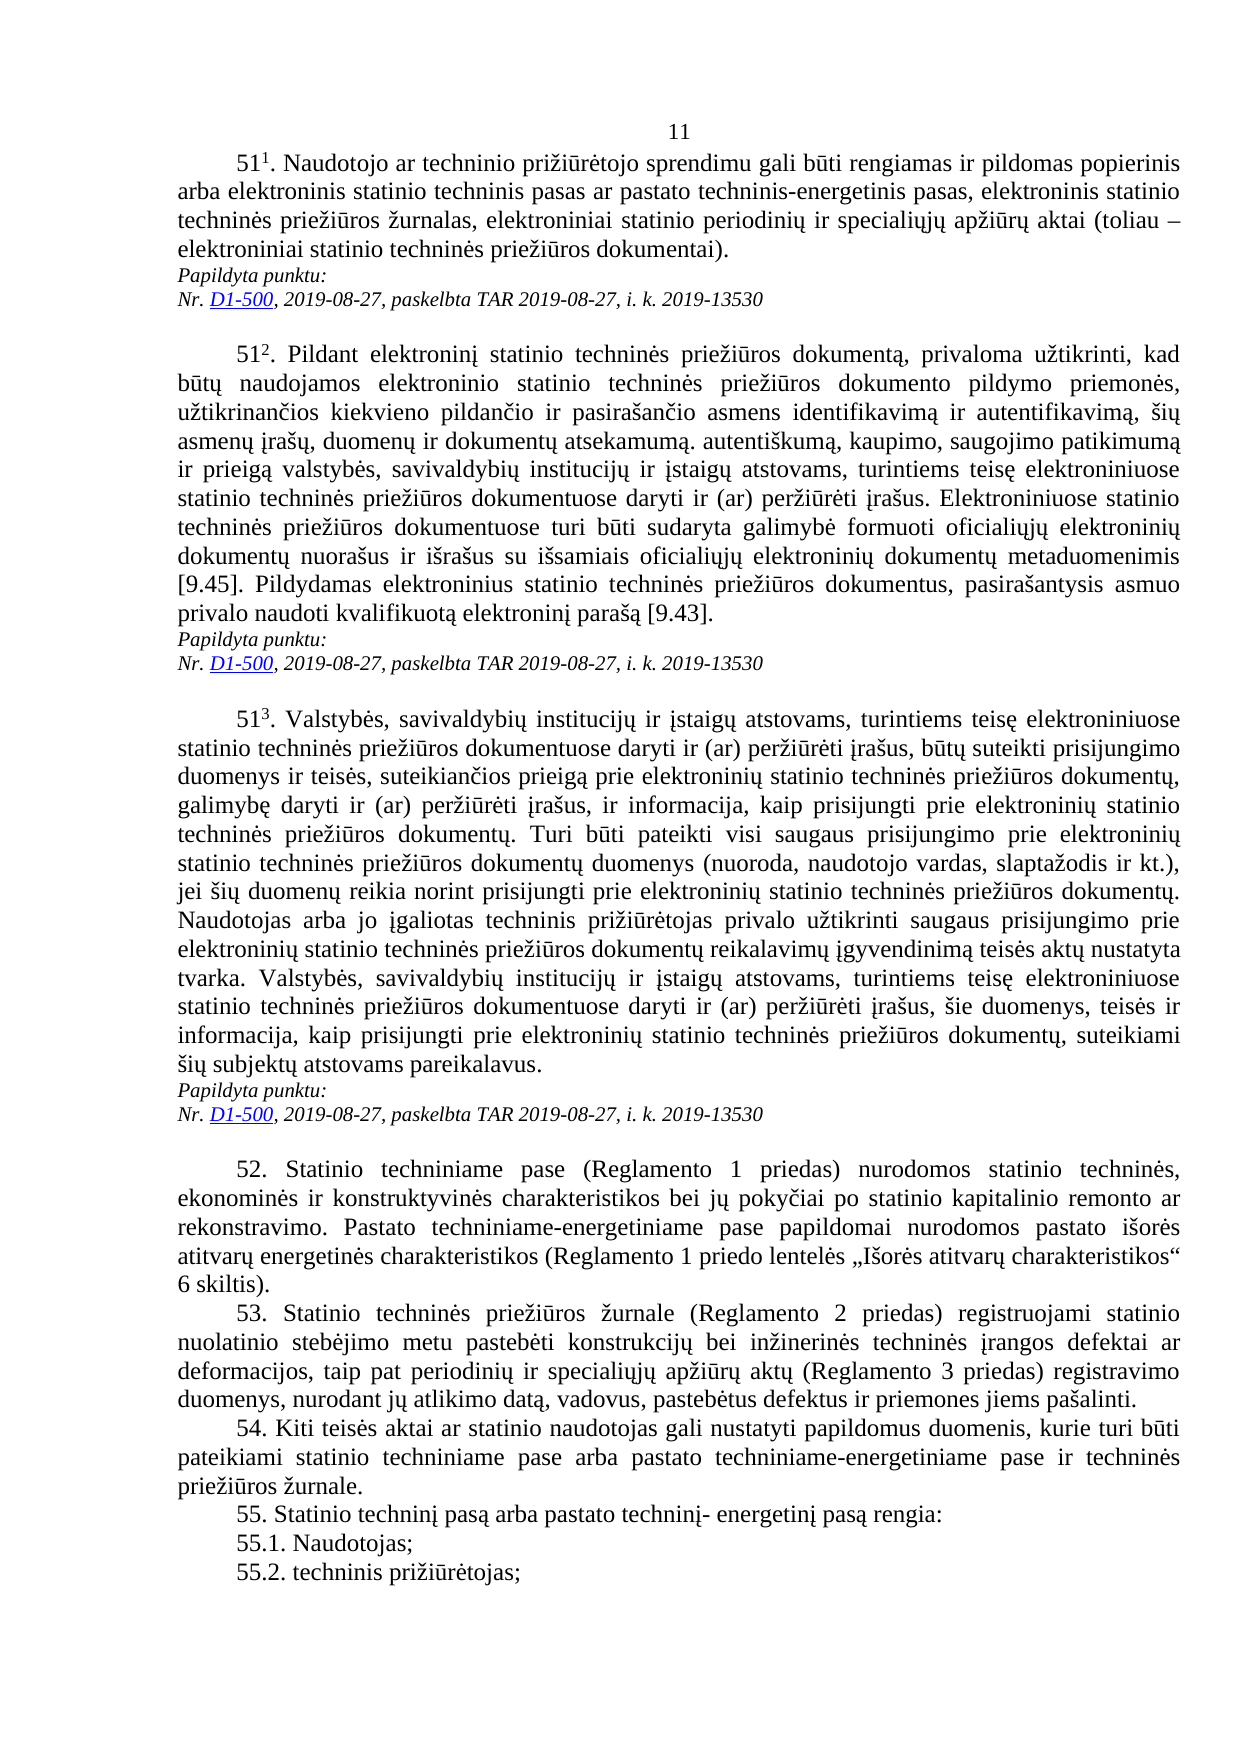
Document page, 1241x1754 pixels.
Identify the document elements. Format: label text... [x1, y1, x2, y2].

text Papildyta punktu: [177, 627, 1181, 651]
text Papildyta punktu: [177, 1078, 1181, 1102]
text Nr. D1-500, 2019-08-27, paskelbta TAR 2019-08-27, i. k. 2019-13530 [177, 287, 1181, 311]
text 511. Naudotojo ar techninio prižiūrėtojo sprendimu gali būti rengiamas ir pildomas popierinis arba elektroninis statinio techninis pasas ar pastato techninis-energetinis pasas, elektroninis statinio techninės priežiūros žurnalas, elektroniniai statinio periodinių ir specialiųjų apžiūrų aktai (toliau – elektroniniai statinio techninės priežiūros dokumentai). [177, 148, 1181, 263]
text 55.2. techninis prižiūrėtojas; [177, 1557, 1181, 1586]
text 52. Statinio techniniame pase (Reglamento 1 priedas) nurodomos statinio techninės, ekonominės ir konstruktyvinės charakteristikos bei jų pokyčiai po statinio kapitalinio remonto ar rekonstravimo. Pastato techniniame-energetiniame pase papildomai nurodomos pastato išorės atitvarų energetinės charakteristikos (Reglamento 1 priedo lentelės „Išorės atitvarų charakteristikos“ 6 skiltis). [177, 1154, 1181, 1298]
text Nr. D1-500, 2019-08-27, paskelbta TAR 2019-08-27, i. k. 2019-13530 [177, 1102, 1181, 1126]
text 512. Pildant elektroninį statinio techninės priežiūros dokumentą, privaloma užtikrinti, kad būtų naudojamos elektroninio statinio techninės priežiūros dokumento pildymo priemonės, užtikrinančios kiekvieno pildančio ir pasirašančio asmens identifikavimą ir autentifikavimą, šių asmenų įrašų, duomenų ir dokumentų atsekamumą. autentiškumą, kaupimo, saugojimo patikimumą ir prieigą valstybės, savivaldybių institucijų ir įstaigų atstovams, turintiems teisę elektroniniuose statinio techninės priežiūros dokumentuose daryti ir (ar) peržiūrėti įrašus. Elektroniniuose statinio techninės priežiūros dokumentuose turi būti sudaryta galimybė formuoti oficialiųjų elektroninių dokumentų nuorašus ir išrašus su išsamiais oficialiųjų elektroninių dokumentų metaduomenimis [9.45]. Pildydamas elektroninius statinio techninės priežiūros dokumentus, pasirašantysis asmuo privalo naudoti kvalifikuotą elektroninį parašą [9.43]. [177, 339, 1181, 627]
text Papildyta punktu: [177, 263, 1181, 287]
text 54. Kiti teisės aktai ar statinio naudotojas gali nustatyti papildomus duomenis, kurie turi būti pateikiami statinio techniniame pase arba pastato techniniame-energetiniame pase ir techninės priežiūros žurnale. [177, 1413, 1181, 1499]
text 55.1. Naudotojas; [177, 1528, 1181, 1557]
text 513. Valstybės, savivaldybių institucijų ir įstaigų atstovams, turintiems teisę elektroniniuose statinio techninės priežiūros dokumentuose daryti ir (ar) peržiūrėti įrašus, būtų suteikti prisijungimo duomenys ir teisės, suteikiančios prieigą prie elektroninių statinio techninės priežiūros dokumentų, galimybę daryti ir (ar) peržiūrėti įrašus, ir informacija, kaip prisijungti prie elektroninių statinio techninės priežiūros dokumentų. Turi būti pateikti visi saugaus prisijungimo prie elektroninių statinio techninės priežiūros dokumentų duomenys (nuoroda, naudotojo vardas, slaptažodis ir kt.), jei šių duomenų reikia norint prisijungti prie elektroninių statinio techninės priežiūros dokumentų. Naudotojas arba jo įgaliotas techninis prižiūrėtojas privalo užtikrinti saugaus prisijungimo prie elektroninių statinio techninės priežiūros dokumentų reikalavimų įgyvendinimą teisės aktų nustatyta tvarka. Valstybės, savivaldybių institucijų ir įstaigų atstovams, turintiems teisę elektroniniuose statinio techninės priežiūros dokumentuose daryti ir (ar) peržiūrėti įrašus, šie duomenys, teisės ir informacija, kaip prisijungti prie elektroninių statinio techninės priežiūros dokumentų, suteikiami šių subjektų atstovams pareikalavus. [177, 704, 1181, 1078]
text 53. Statinio techninės priežiūros žurnale (Reglamento 2 priedas) registruojami statinio nuolatinio stebėjimo metu pastebėti konstrukcijų bei inžinerinės techninės įrangos defektai ar deformacijos, taip pat periodinių ir specialiųjų apžiūrų aktų (Reglamento 3 priedas) registravimo duomenys, nurodant jų atlikimo datą, vadovus, pastebėtus defektus ir priemones jiems pašalinti. [177, 1298, 1181, 1413]
text Nr. D1-500, 2019-08-27, paskelbta TAR 2019-08-27, i. k. 2019-13530 [177, 651, 1181, 675]
text 55. Statinio techninį pasą arba pastato techninį- energetinį pasą rengia: [177, 1499, 1181, 1528]
